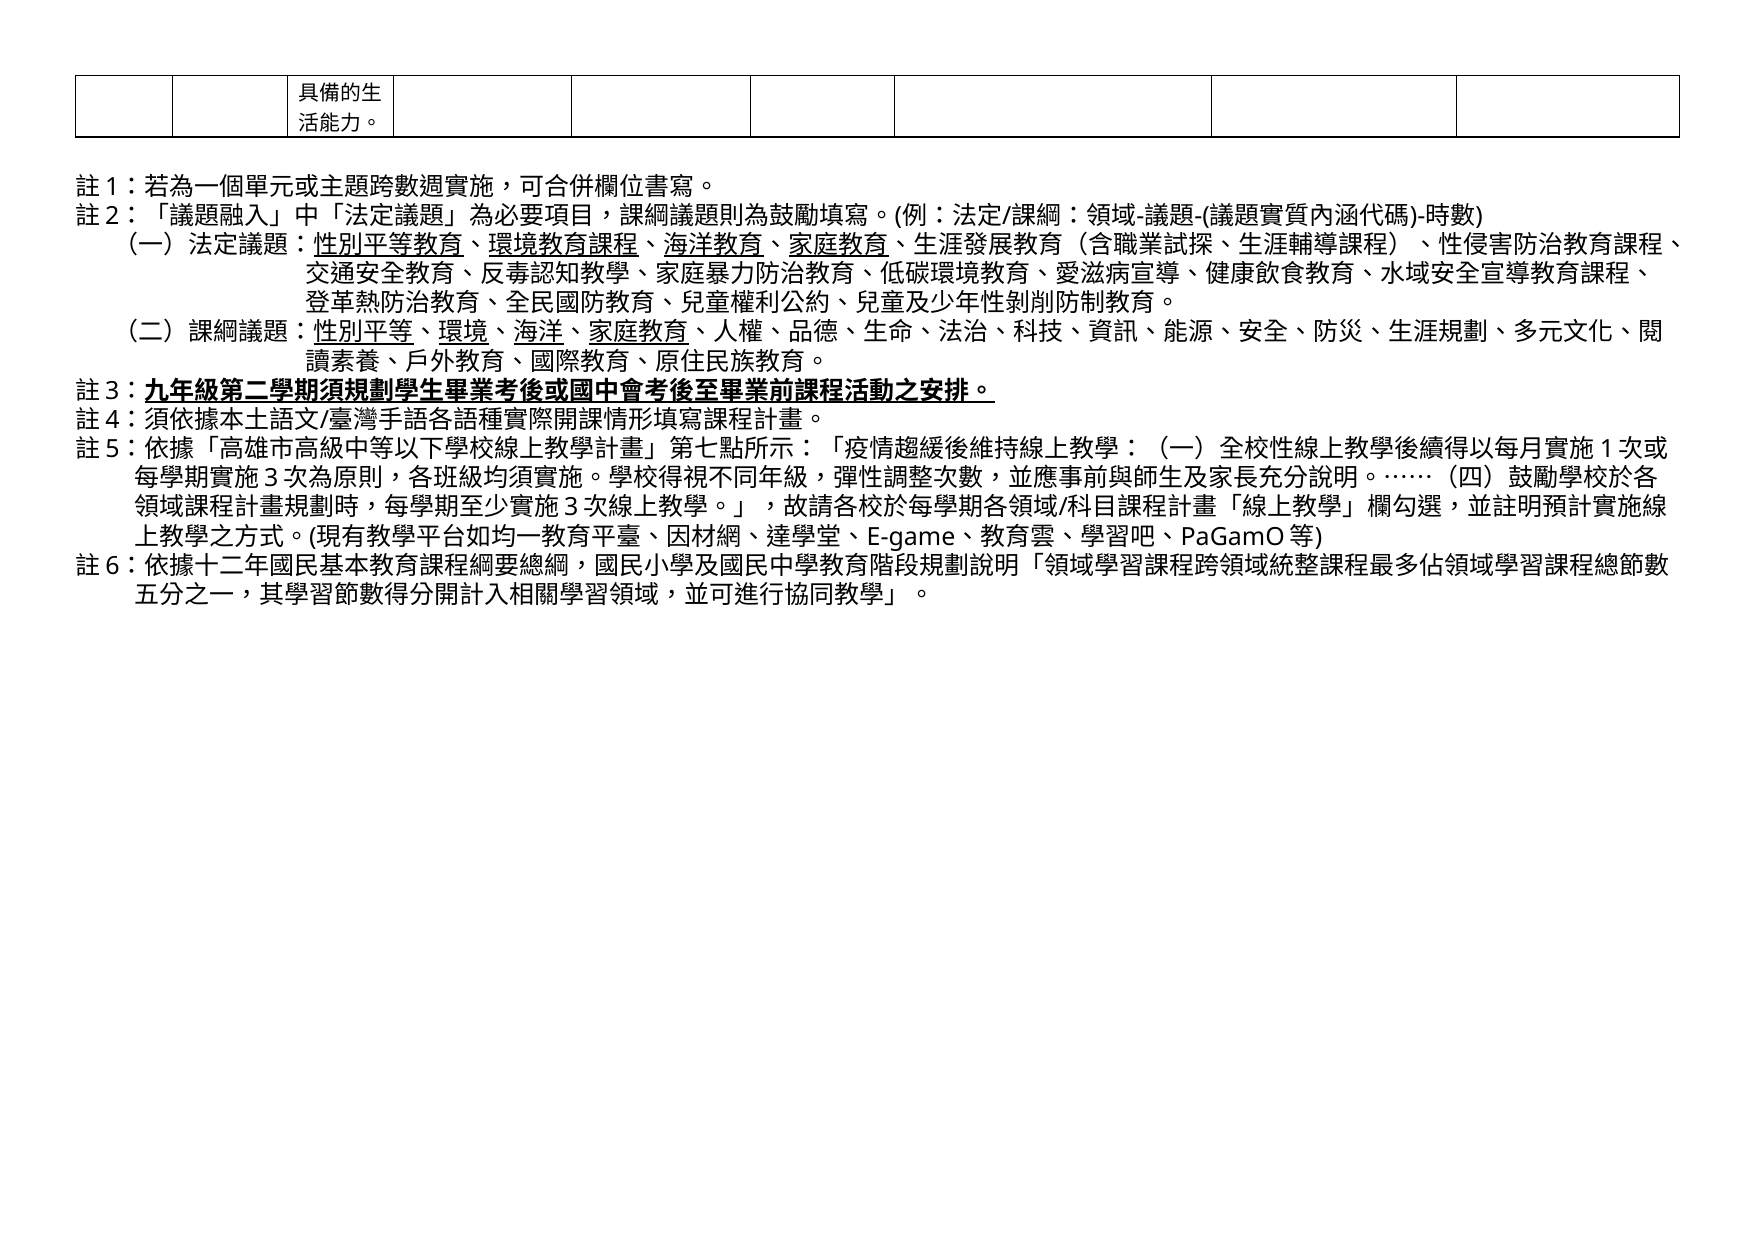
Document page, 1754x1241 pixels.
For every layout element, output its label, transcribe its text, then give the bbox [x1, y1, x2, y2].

table_cell [173, 76, 287, 136]
text 註3：九年級第二學期須規劃學生畢業考後或國中會考後至畢業前課程活動之安排。 [75, 376, 1679, 405]
table_cell 具備的生活能力。 [288, 76, 393, 136]
table_cell [572, 76, 750, 136]
text 註2：「議題融入」中「法定議題」為必要項目，課綱議題則為鼓勵填寫。(例：法定/課綱：領域-議題-(議題實質內涵代碼)-時數) [75, 201, 1679, 230]
table_cell [751, 76, 894, 136]
text 註6：依據十二年國民基本教育課程綱要總綱，國民小學及國民中學教育階段規劃說明「領域學習課程跨領域統整課程最多佔領域學習課程總節數五分之一，其學習節數得分開計入相關學習領域，並可進行協同教學」。 [75, 551, 1679, 609]
table_cell [394, 76, 571, 136]
table_cell [76, 76, 172, 136]
table_cell [895, 76, 1211, 136]
text 註1：若為一個單元或主題跨數週實施，可合併欄位書寫。 [75, 172, 1679, 201]
text （二）課綱議題：性別平等、環境、海洋、家庭教育、人權、品德、生命、法治、科技、資訊、能源、安全、防災、生涯規劃、多元文化、閱讀素養、戶外教育、國際教育、原住民族教育。 [113, 317, 1679, 376]
table_cell [1457, 76, 1679, 136]
text 註5：依據「高雄市高級中等以下學校線上教學計畫」第七點所示：「疫情趨緩後維持線上教學：（一）全校性線上教學後續得以每月實施1次或每學期實施3次為原則，各班級均須實施。學校得視不同年級，彈性調整次數，並應事前與師生及家長充分說明。……（四）鼓勵學校於各領域課程計畫規劃時，每學期至少實施3次線上教學。」，故請各校於每學期各領域/科目課程計畫「線上教學」欄勾選，並註明預計實施線上教學之方式。(現有教學平台如均一教育平臺、因材網、達學堂、E-game、教育雲、學習吧、PaGamO等) [75, 434, 1679, 551]
text （一）法定議題：性別平等教育、環境教育課程、海洋教育、家庭教育、生涯發展教育（含職業試探、生涯輔導課程）、性侵害防治教育課程、交通安全教育、反毒認知教學、家庭暴力防治教育、低碳環境教育、愛滋病宣導、健康飲食教育、水域安全宣導教育課程、登革熱防治教育、全民國防教育、兒童權利公約、兒童及少年性剝削防制教育。 [113, 230, 1679, 317]
table_cell [1212, 76, 1456, 136]
text 註4：須依據本土語文/臺灣手語各語種實際開課情形填寫課程計畫。 [75, 405, 1679, 434]
